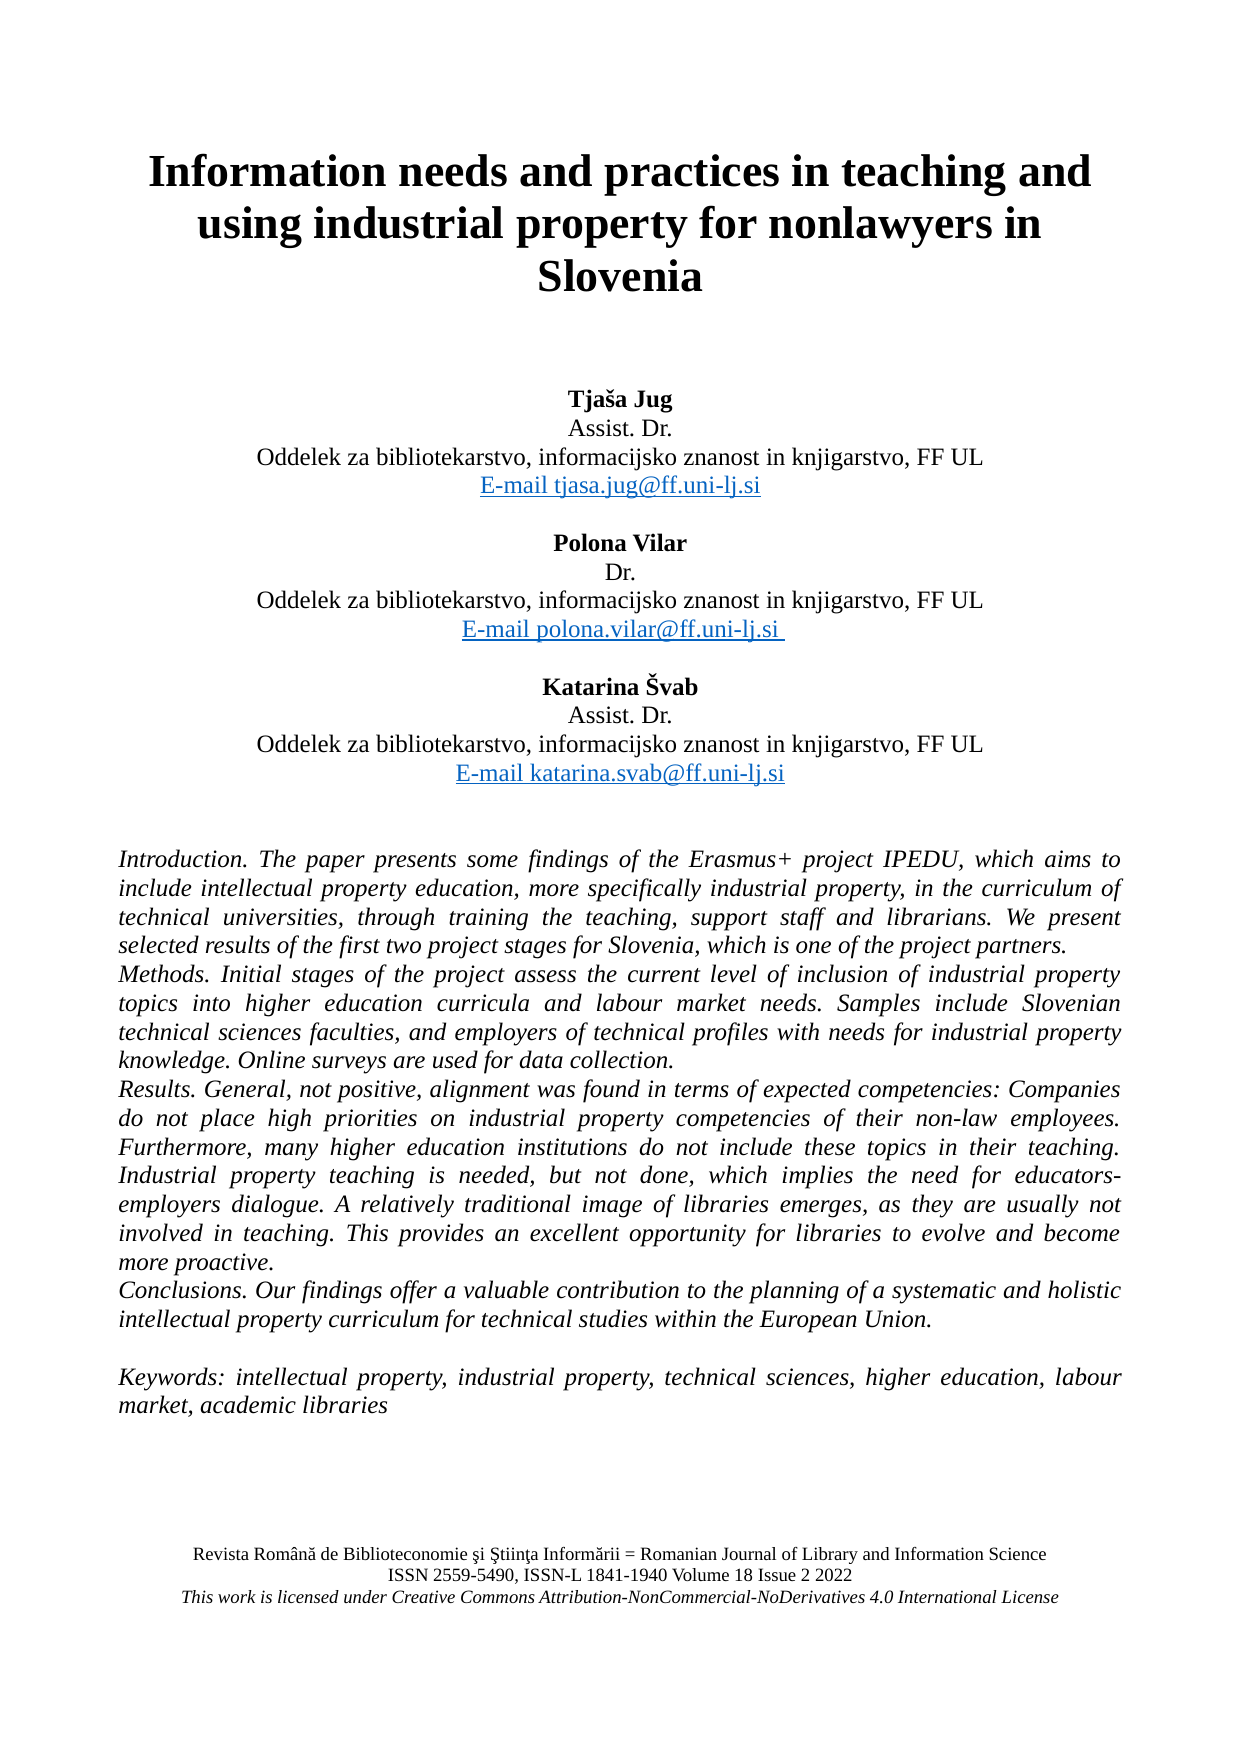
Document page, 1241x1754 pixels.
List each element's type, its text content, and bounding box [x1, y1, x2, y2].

text Oddelek za bibliotekarstvo, informacijsko znanost in knjigarstvo, FF UL [118, 586, 1122, 614]
text Methods. Initial stages of the project assess the current level of inclusion of industrial property topics into higher education curricula and labour market needs. Samples include Slovenian technical sciences faculties, and employers of technical profiles with needs for industrial property knowledge. Online surveys are used for data collection. [118, 959, 1122, 1074]
text Introduction. The paper presents some findings of the Erasmus+ project IPEDU, which aims to include intellectual property education, more specifically industrial property, in the curriculum of technical universities, through training the teaching, support staff and librarians. We present selected results of the first two project stages for Slovenia, which is one of the project partners. [118, 844, 1122, 959]
text Polona Vilar [118, 528, 1122, 557]
text E-mail polona.vilar@ff.uni-lj.si [118, 614, 1122, 643]
text Keywords: intellectual property, industrial property, technical sciences, higher education, labour market, academic libraries [118, 1362, 1122, 1419]
text Conclusions. Our findings offer a valuable contribution to the planning of a systematic and holistic intellectual property curriculum for technical studies within the European Union. [118, 1276, 1122, 1333]
text Results. General, not positive, alignment was found in terms of expected competencies: Companies do not place high priorities on industrial property competencies of their non-law employees. Furthermore, many higher education institutions do not include these topics in their teaching. Industrial property teaching is needed, but not done, which implies the need for educators-employers dialogue. A relatively traditional image of libraries emerges, as they are usually not involved in teaching. This provides an excellent opportunity for libraries to evolve and become more proactive. [118, 1074, 1122, 1276]
title Information needs and practices in teaching and using industrial property for nonlawyers in Slovenia [118, 143, 1122, 301]
text Oddelek za bibliotekarstvo, informacijsko znanost in knjigarstvo, FF UL [118, 442, 1122, 471]
text Assist. Dr. [118, 413, 1122, 442]
text E-mail katarina.svab@ff.uni-lj.si [118, 758, 1122, 787]
text Dr. [118, 557, 1122, 586]
text Oddelek za bibliotekarstvo, informacijsko znanost in knjigarstvo, FF UL [118, 729, 1122, 758]
text Tjaša Jug [118, 384, 1122, 413]
text Katarina Švab [118, 672, 1122, 701]
text Assist. Dr. [118, 701, 1122, 729]
text E-mail tjasa.jug@ff.uni-lj.si [118, 471, 1122, 499]
